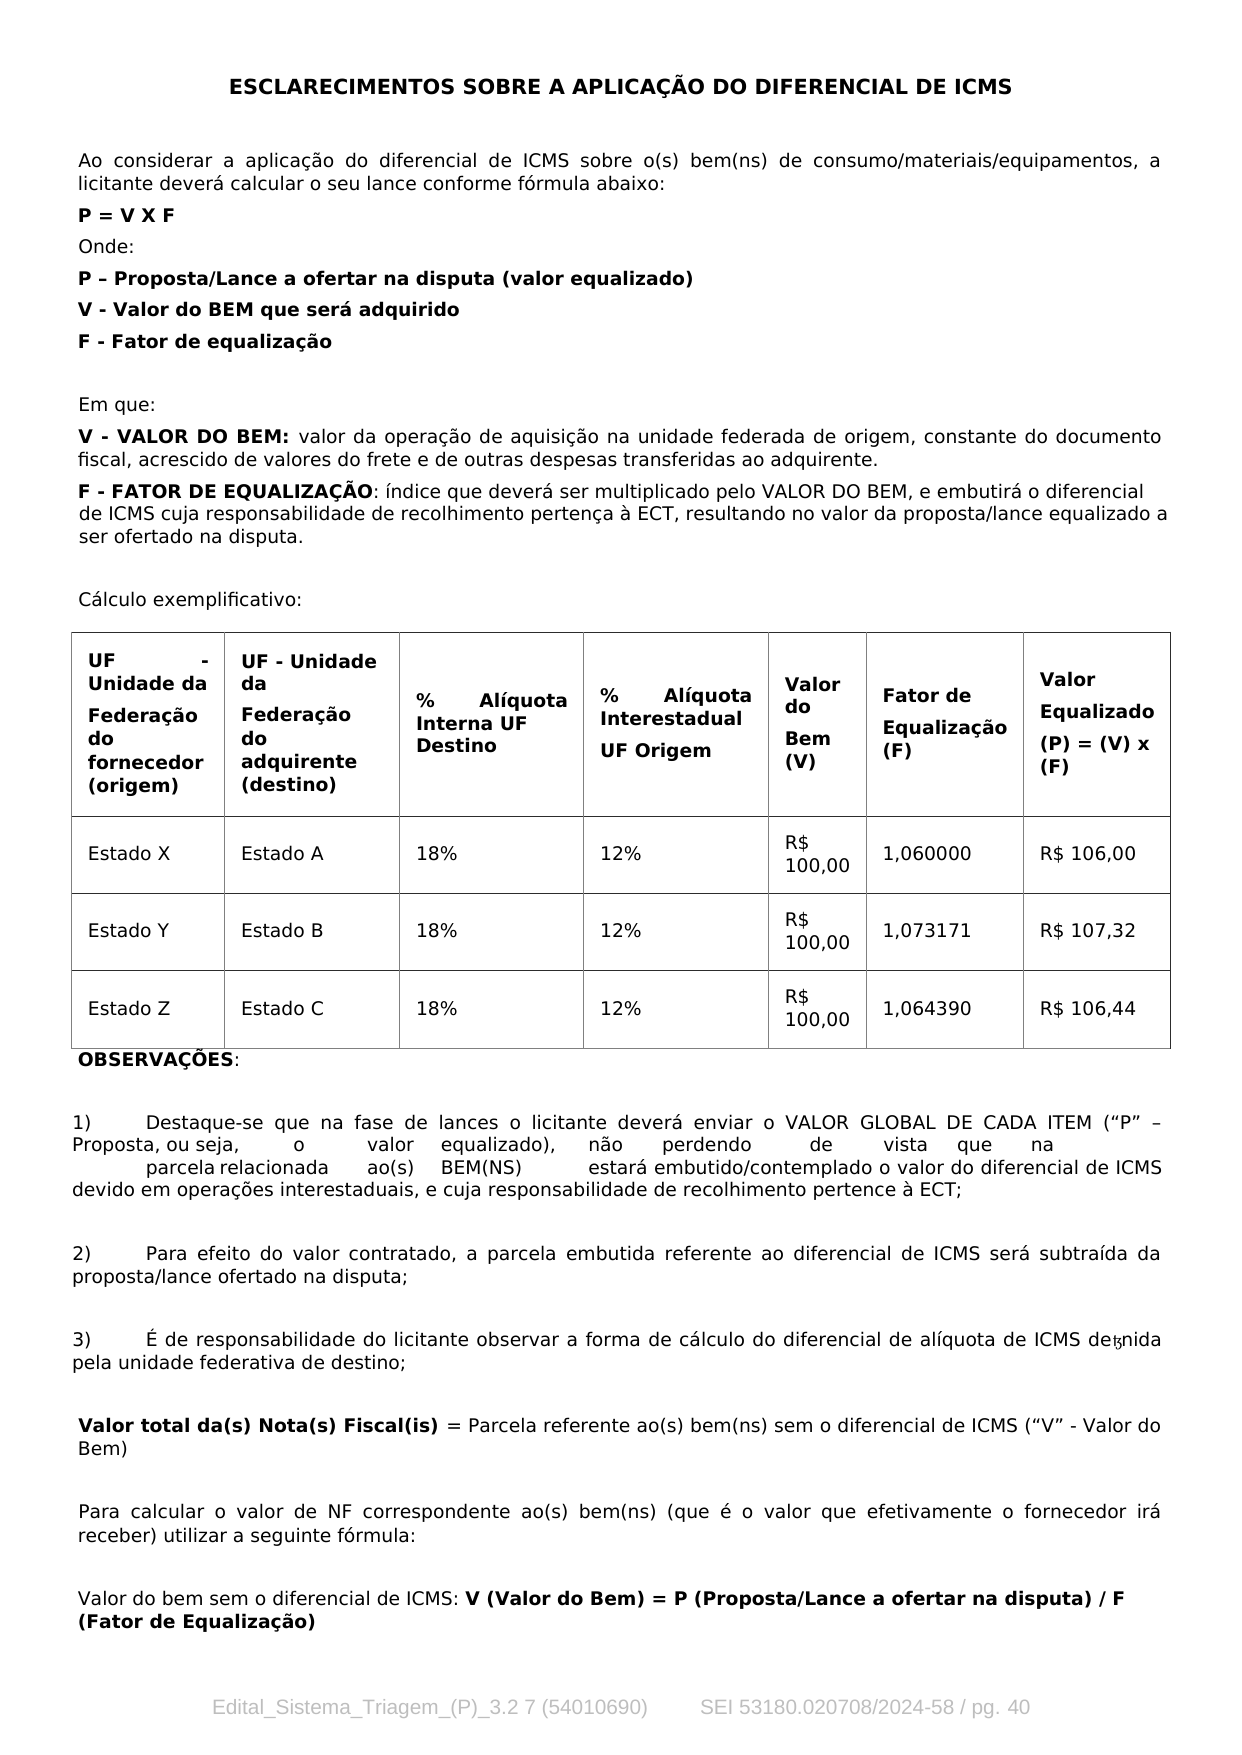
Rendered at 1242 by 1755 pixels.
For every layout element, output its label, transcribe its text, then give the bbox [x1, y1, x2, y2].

table_header Valor do Bem (V) [769, 633, 866, 816]
table_cell 1,064390 [867, 971, 1023, 1047]
table_cell 18% [400, 894, 583, 970]
list Para efeito do valor contratado, a parcela embutida referente ao diferencial de ICMS será subtraída da proposta/lance ofertado na disputa; [72, 1242, 1163, 1288]
text Valor do bem sem o diferencial de ICMS: V (Valor do Bem) = P (Proposta/Lance a ofertar na disputa) / F [78, 1587, 1164, 1609]
list É de responsabilidade do licitante observar a forma de cálculo do diferencial de alíquota de ICMS denida pela unidade federativa de destino; [72, 1329, 1163, 1374]
table_cell R$ 106,44 [1024, 971, 1170, 1047]
table_cell R$ 106,00 [1024, 817, 1170, 893]
text P – Proposta/Lance a ofertar na disputa (valor equalizado) [78, 268, 1164, 290]
table_header % Alíquota Interna UF Destino [400, 633, 583, 816]
text P = V X F [78, 205, 1164, 227]
table_cell 18% [400, 817, 583, 893]
table_cell R$ 100,00 [769, 894, 866, 970]
table_cell Estado B [225, 894, 399, 970]
text V - Valor do BEM que será adquirido [78, 299, 1164, 321]
table_cell 12% [584, 971, 768, 1047]
table_header Valor Equalizado (P) = (V) x (F) [1024, 633, 1170, 816]
table_cell Estado A [225, 817, 399, 893]
table_header % Alíquota Interestadual UF Origem [584, 633, 768, 816]
table_header UF - Unidade da Federação do adquirente (destino) [225, 633, 399, 816]
text Cálculo exemplificativo: [78, 589, 1163, 611]
table_cell 1,060000 [867, 817, 1023, 893]
table_cell 12% [584, 817, 768, 893]
text Ao considerar a aplicação do diferencial de ICMS sobre o(s) bem(ns) de consumo/materiais/equipamentos, a licitante deverá calcular o seu lance conforme fórmula abaixo: [78, 150, 1163, 195]
text (Fator de Equalização) [78, 1611, 1164, 1633]
text F - FATOR DE EQUALIZAÇÃO: índice que deverá ser multiplicado pelo VALOR DO BEM, e embutirá o diferencial de ICMS cuja responsabilidade de recolhimento pertença à ECT, resultando no valor da proposta/lance equalizado a ser ofertado na disputa. [78, 481, 1170, 548]
text Para calcular o valor de NF correspondente ao(s) bem(ns) (que é o valor que efetivamente o fornecedor irá receber) utilizar a seguinte fórmula: [78, 1501, 1163, 1546]
text F - Fator de equalização [78, 331, 1164, 353]
table_cell Estado X [72, 817, 224, 893]
table_cell R$ 100,00 [769, 817, 866, 893]
text Onde: [78, 236, 1163, 258]
table_cell R$ 107,32 [1024, 894, 1170, 970]
text Valor total da(s) Nota(s) Fiscal(is) = Parcela referente ao(s) bem(ns) sem o diferencial de ICMS (“V” - Valor do Bem) [78, 1415, 1163, 1460]
table_cell 1,073171 [867, 894, 1023, 970]
table_header UF - Unidade da Federação do fornecedor (origem) [72, 633, 224, 816]
text OBSERVAÇÕES: [78, 1049, 1164, 1070]
table_header Fator de Equalização (F) [867, 633, 1023, 816]
subtitle ESCLARECIMENTOS SOBRE A APLICAÇÃO DO DIFERENCIAL DE ICMS [80, 75, 1162, 99]
table_cell Estado Z [72, 971, 224, 1047]
table_cell R$ 100,00 [769, 971, 866, 1047]
table_cell Estado C [225, 971, 399, 1047]
text Em que: [78, 394, 1163, 416]
table_cell 12% [584, 894, 768, 970]
table_cell Estado Y [72, 894, 224, 970]
table_cell 18% [400, 971, 583, 1047]
list Destaque-se que na fase de lances o licitante deverá enviar o VALOR GLOBAL DE CADA ITEM (“P” – Proposta, ou seja, o valor equalizado), não perdendo de vista que na parcela relacionada ao(s) BEM(NS) estará embutido/contemplado o valor do diferencial de ICMS devido em operações interestaduais, e cuja responsabilidade de recolhimento pertence à ECT; [72, 1112, 1163, 1201]
text V - VALOR DO BEM: valor da operação de aquisição na unidade federada de origem, constante do documento fiscal, acrescido de valores do frete e de outras despesas transferidas ao adquirente. [78, 426, 1163, 471]
